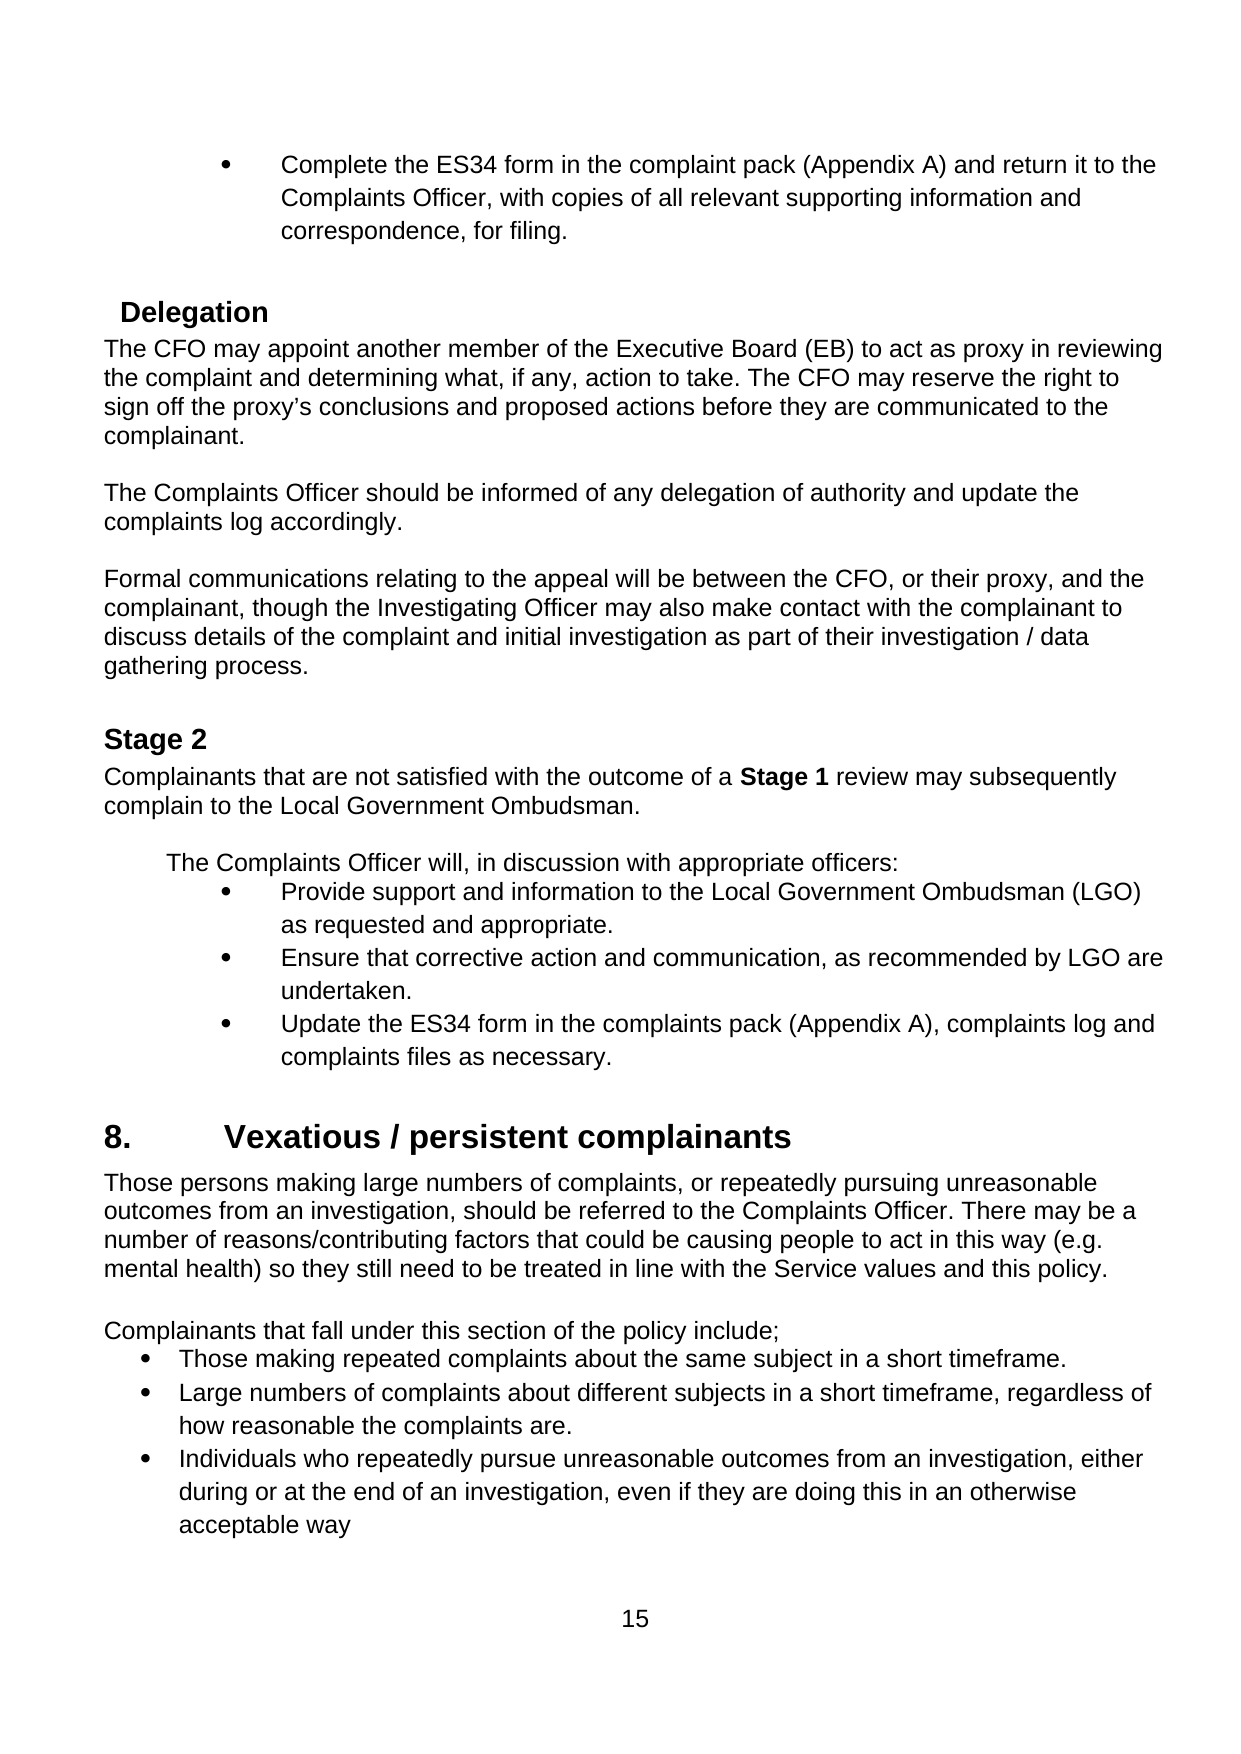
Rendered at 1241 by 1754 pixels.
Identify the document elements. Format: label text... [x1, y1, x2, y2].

text Those persons making large numbers of complaints, or repeatedly pursuing unreasonable outcomes from an investigation, should be referred to the Complaints Officer. There may be a number of reasons/contributing factors that could be causing people to act in this way (e.g. mental health) so they still need to be treated in line with the Service values and this policy. [103, 1168, 1167, 1283]
text Complainants that fall under this section of the policy include; [103, 1316, 1167, 1344]
text Formal communications relating to the appeal will be between the CFO, or their proxy, and the complainant, though the Investigating Officer may also make contact with the complainant to discuss details of the complaint and initial investigation as part of their investigation / data gathering process. [103, 564, 1167, 679]
list Individuals who repeatedly pursue unreasonable outcomes from an investigation, either during or at the end of an investigation, even if they are doing this in an otherwise acceptable way [141, 1444, 1167, 1538]
subtitle Stage 2 [103, 722, 1167, 756]
list Update the ES34 form in the complaints pack (Appendix A), complaints log and complaints files as necessary. [222, 1009, 1167, 1071]
list Ensure that corrective action and communication, as recommended by LGO are undertaken. [222, 943, 1167, 1005]
text The CFO may appoint another member of the Executive Board (EB) to act as proxy in reviewing the complaint and determining what, if any, action to take. The CFO may reserve the right to sign off the proxy’s conclusions and proposed actions before they are communicated to the complainant. [103, 334, 1167, 449]
text The Complaints Officer will, in discussion with appropriate officers: [103, 848, 1167, 877]
text The Complaints Officer should be informed of any delegation of authority and update the complaints log accordingly. [103, 478, 1167, 536]
list Provide support and information to the Local Government Ombudsman (LGO) as requested and appropriate. [222, 877, 1167, 939]
subtitle Delegation [103, 295, 1167, 328]
subtitle 8. Vexatious / persistent complainants [103, 1117, 1167, 1155]
text Complainants that are not satisfied with the outcome of a Stage 1 review may subsequently complain to the Local Government Ombudsman. [103, 762, 1167, 819]
list Complete the ES34 form in the complaint pack (Appendix A) and return it to the Complaints Officer, with copies of all relevant supporting information and correspondence, for filing. [222, 150, 1167, 245]
list Those making repeated complaints about the same subject in a short timeframe. [141, 1344, 1167, 1373]
list Large numbers of complaints about different subjects in a short timeframe, regardless of how reasonable the complaints are. [141, 1377, 1167, 1439]
